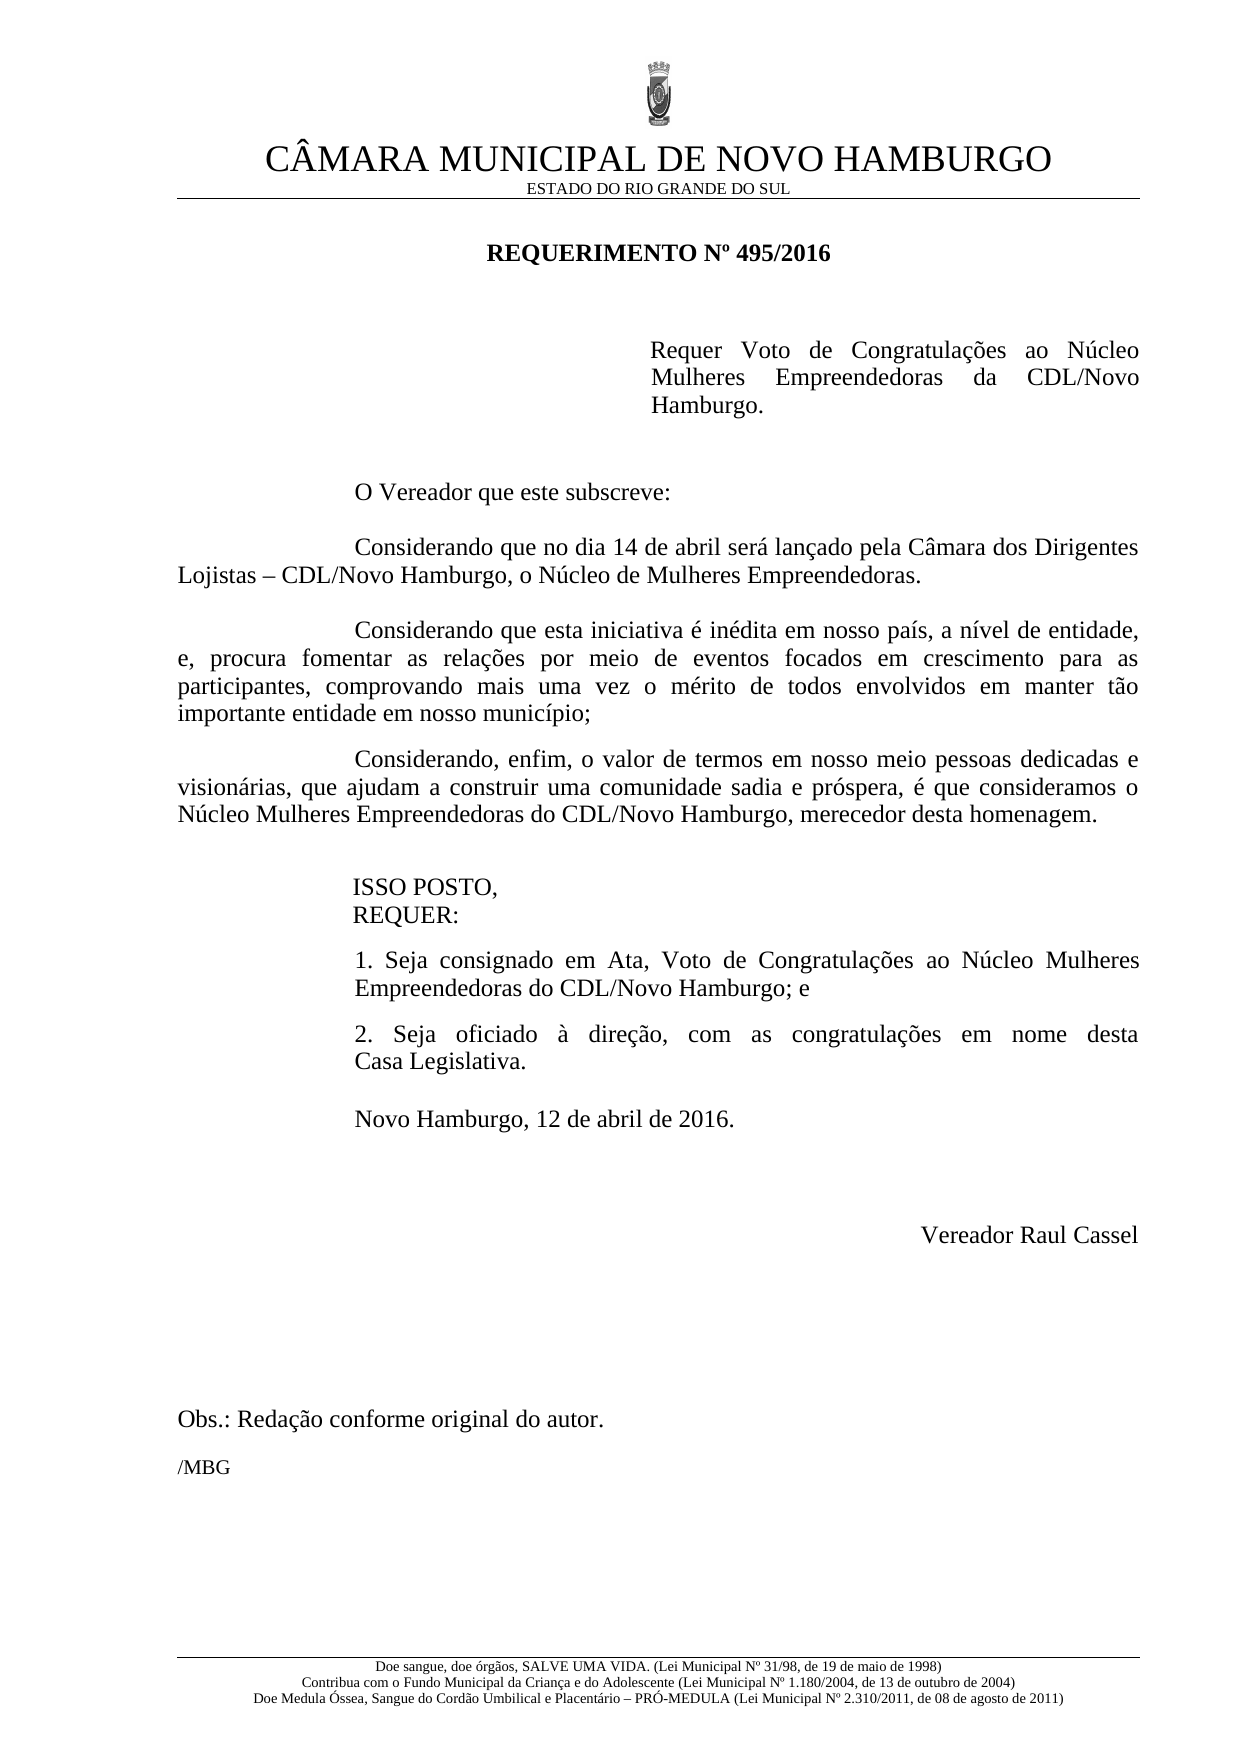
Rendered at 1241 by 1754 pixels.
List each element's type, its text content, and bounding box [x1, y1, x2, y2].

text Obs.: Redação conforme original do autor. [177, 1405, 1140, 1433]
text Considerando que esta iniciativa é inédita em nosso país, a nível de entidade, e, procura fomentar as relações por meio de eventos focados em crescimento para as participantes, comprovando mais uma vez o mérito de todos envolvidos em manter tão importante entidade em nosso município; [177, 616, 1140, 727]
title Requer Voto de Congratulações ao Núcleo Mulheres Empreendedoras da CDL/Novo Hamburgo. [650, 336, 1140, 419]
text REQUER: [352, 901, 1140, 929]
text Novo Hamburgo, 12 de abril de 2016. [177, 1105, 1140, 1132]
text /MBG [177, 1456, 1140, 1479]
text Vereador Raul Cassel [177, 1221, 1140, 1249]
text 1. Seja consignado em Ata, Voto de Congratulações ao Núcleo Mulheres Empreendedoras do CDL/Novo Hamburgo; e [354, 947, 1140, 1002]
text ISSO POSTO, [352, 873, 1140, 901]
text Considerando que no dia 14 de abril será lançado pela Câmara dos Dirigentes Lojistas – CDL/Novo Hamburgo, o Núcleo de Mulheres Empreendedoras. [177, 533, 1140, 589]
text O Vereador que este subscreve: [177, 478, 1140, 506]
title REQUERIMENTO Nº 495/2016 [177, 239, 1140, 266]
text Considerando, enfim, o valor de termos em nosso meio pessoas dedicadas e visionárias, que ajudam a construir uma comunidade sadia e próspera, é que consideramos o Núcleo Mulheres Empreendedoras do CDL/Novo Hamburgo, merecedor desta homenagem. [177, 745, 1140, 828]
text 2. Seja oficiado à direção, com as congratulações em nome desta Casa Legislativa. [354, 1020, 1140, 1075]
